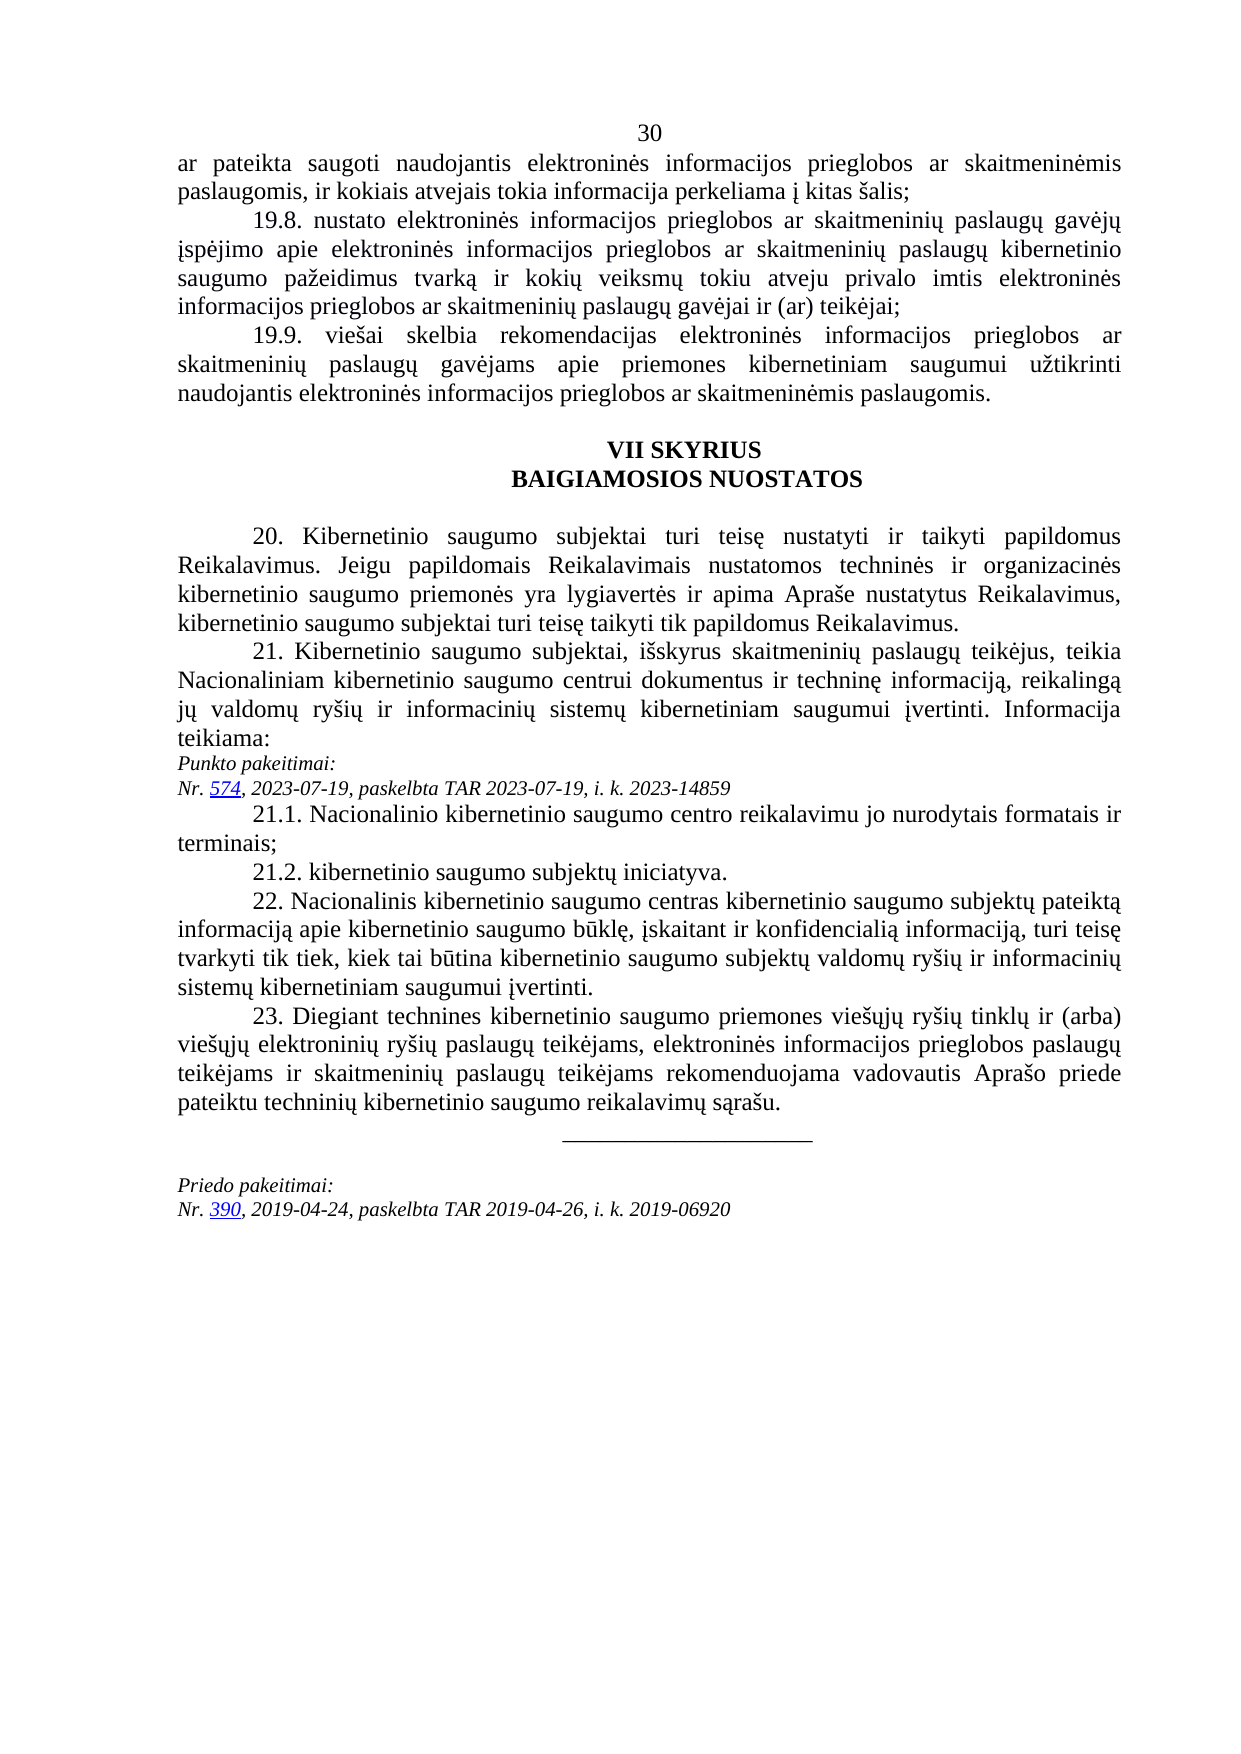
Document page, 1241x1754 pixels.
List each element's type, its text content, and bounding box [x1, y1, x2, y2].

text Nr. 574, 2023-07-19, paskelbta TAR 2023-07-19, i. k. 2023-14859 [177, 775, 1122, 799]
text 21. Kibernetinio saugumo subjektai, išskyrus skaitmeninių paslaugų teikėjus, teikia Nacionaliniam kibernetinio saugumo centrui dokumentus ir techninę informaciją, reikalingą jų valdomų ryšių ir informacinių sistemų kibernetiniam saugumui įvertinti. Informacija teikiama: [177, 636, 1122, 751]
text ____________________ [177, 1116, 1122, 1144]
text 19.8. nustato elektroninės informacijos prieglobos ar skaitmeninių paslaugų gavėjų įspėjimo apie elektroninės informacijos prieglobos ar skaitmeninių paslaugų kibernetinio saugumo pažeidimus tvarką ir kokių veiksmų tokiu atveju privalo imtis elektroninės informacijos prieglobos ar skaitmeninių paslaugų gavėjai ir (ar) teikėjai; [177, 205, 1122, 320]
text 20. Kibernetinio saugumo subjektai turi teisę nustatyti ir taikyti papildomus Reikalavimus. Jeigu papildomais Reikalavimais nustatomos techninės ir organizacinės kibernetinio saugumo priemonės yra lygiavertės ir apima Apraše nustatytus Reikalavimus, kibernetinio saugumo subjektai turi teisę taikyti tik papildomus Reikalavimus. [177, 521, 1122, 636]
text 22. Nacionalinis kibernetinio saugumo centras kibernetinio saugumo subjektų pateiktą informaciją apie kibernetinio saugumo būklę, įskaitant ir konfidencialią informaciją, turi teisę tvarkyti tik tiek, kiek tai būtina kibernetinio saugumo subjektų valdomų ryšių ir informacinių sistemų kibernetiniam saugumui įvertinti. [177, 886, 1122, 1001]
text 21.1. Nacionalinio kibernetinio saugumo centro reikalavimu jo nurodytais formatais ir terminais; [177, 799, 1122, 857]
text 19.9. viešai skelbia rekomendacijas elektroninės informacijos prieglobos ar skaitmeninių paslaugų gavėjams apie priemones kibernetiniam saugumui užtikrinti naudojantis elektroninės informacijos prieglobos ar skaitmeninėmis paslaugomis. [177, 320, 1122, 406]
text Priedo pakeitimai: [177, 1173, 1122, 1197]
text VII SKYRIUS [177, 435, 1122, 464]
text BAIGIAMOSIOS NUOSTATOS [177, 464, 1122, 493]
text ar pateikta saugoti naudojantis elektroninės informacijos prieglobos ar skaitmeninėmis paslaugomis, ir kokiais atvejais tokia informacija perkeliama į kitas šalis; [177, 148, 1122, 205]
text 23. Diegiant technines kibernetinio saugumo priemones viešųjų ryšių tinklų ir (arba) viešųjų elektroninių ryšių paslaugų teikėjams, elektroninės informacijos prieglobos paslaugų teikėjams ir skaitmeninių paslaugų teikėjams rekomenduojama vadovautis Aprašo priede pateiktu techninių kibernetinio saugumo reikalavimų sąrašu. [177, 1001, 1122, 1116]
text 21.2. kibernetinio saugumo subjektų iniciatyva. [177, 857, 1122, 886]
text Nr. 390, 2019-04-24, paskelbta TAR 2019-04-26, i. k. 2019-06920 [177, 1197, 1122, 1221]
text Punkto pakeitimai: [177, 751, 1122, 775]
